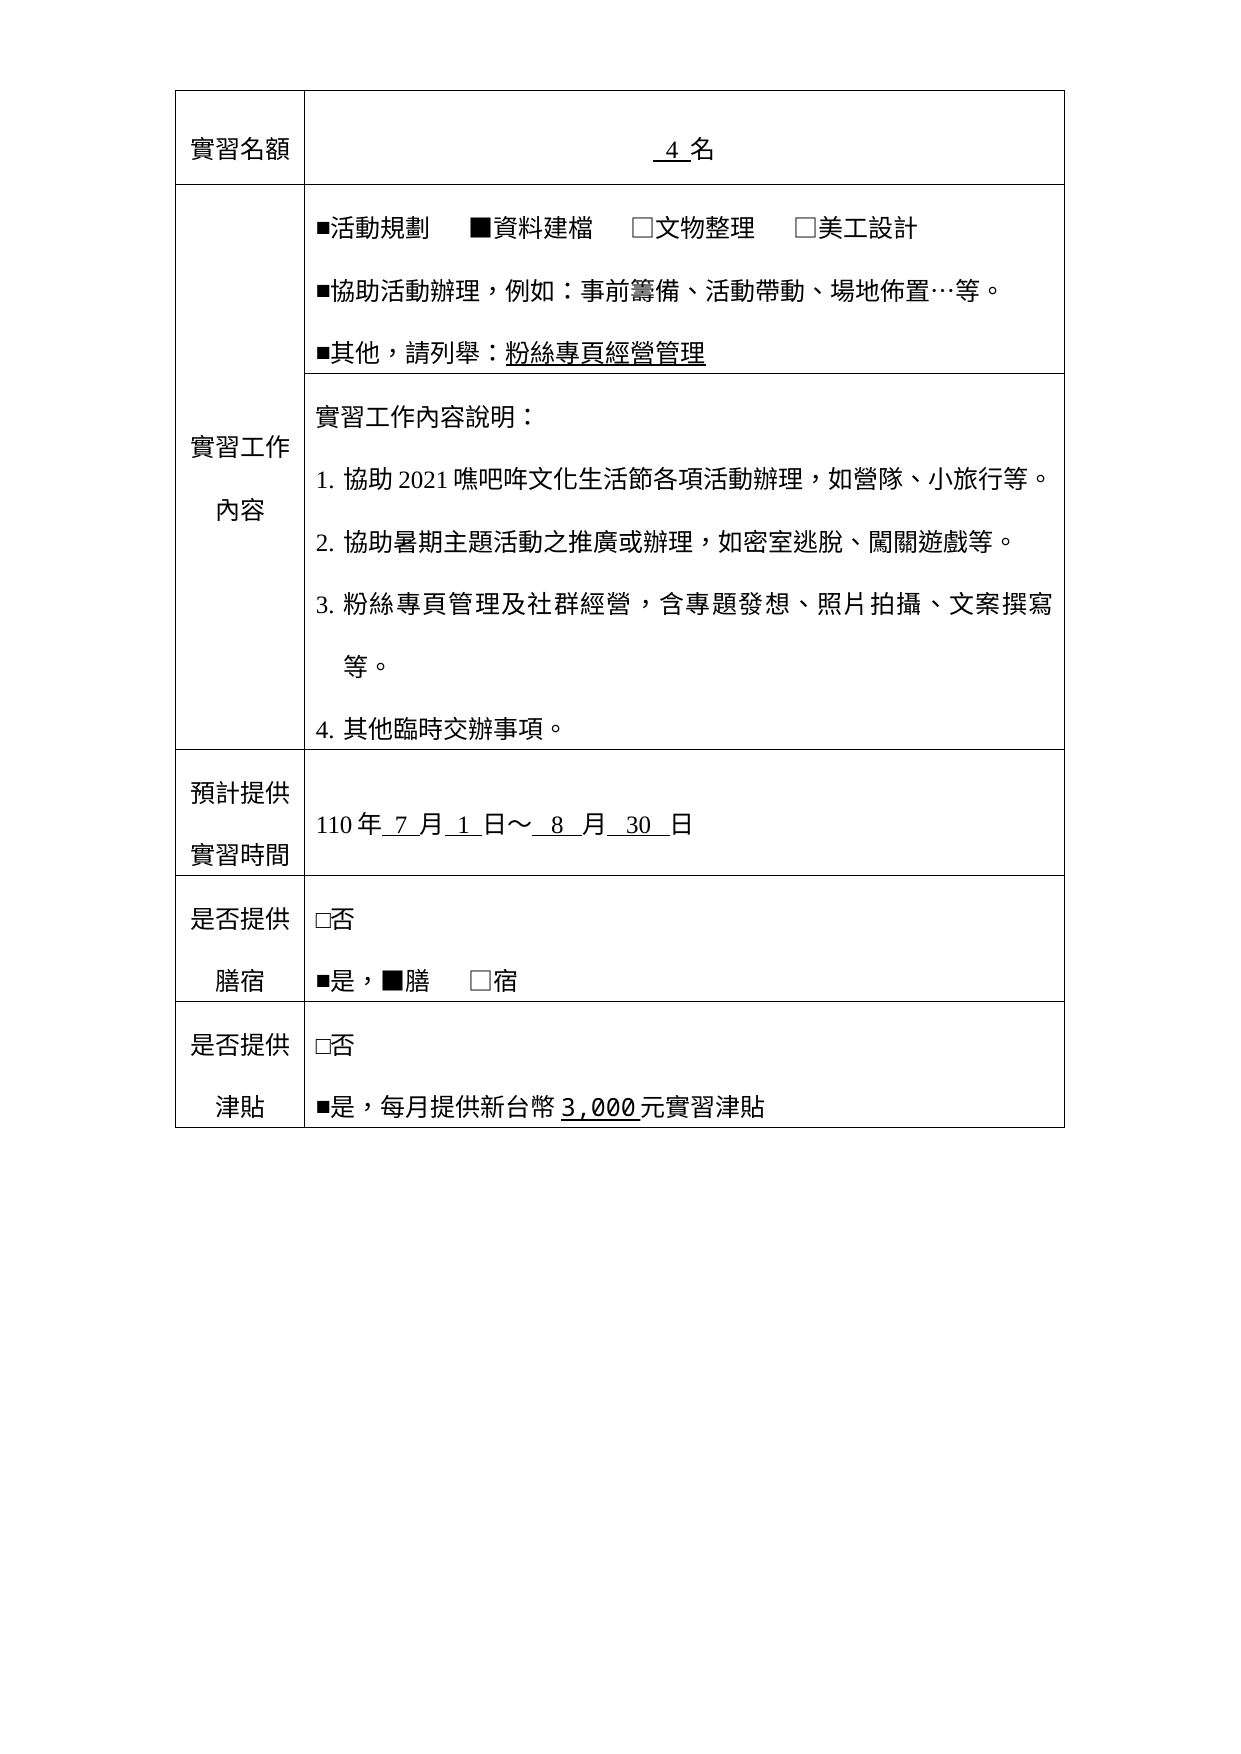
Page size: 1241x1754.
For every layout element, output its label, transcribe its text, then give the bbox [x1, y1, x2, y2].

table_cell 實習工作內容 [176, 185, 304, 748]
table_cell 110年 7 月 1 日～ 8 月 30 日 [305, 750, 1064, 874]
table_cell □否 ■是，每月提供新台幣3,000元實習津貼 [305, 1002, 1064, 1127]
table_cell 4 名 [305, 91, 1064, 184]
table_cell 是否提供膳宿 [176, 876, 304, 1001]
table_cell 預計提供實習時間 [176, 750, 304, 874]
table_cell 是否提供津貼 [176, 1002, 304, 1127]
table_cell 實習工作內容說明： 協助2021噍吧哖文化生活節各項活動辦理，如營隊、小旅行等。 協助暑期主題活動之推廣或辦理，如密室逃脫、闖關遊戲等。 粉絲專頁管理及社群經營，含專題發想、照片拍攝、文案撰寫等。 其他臨時交辦事項。 [305, 374, 1064, 748]
table_cell □否 ■是，■膳 □宿 [305, 876, 1064, 1001]
table_cell ■活動規劃 ■資料建檔 □文物整理 □美工設計 ■協助活動辦理，例如：事前籌備、活動帶動、場地佈置…等。 ■其他，請列舉：粉絲專頁經營管理 [305, 185, 1064, 372]
table_cell 實習名額 [176, 91, 304, 184]
